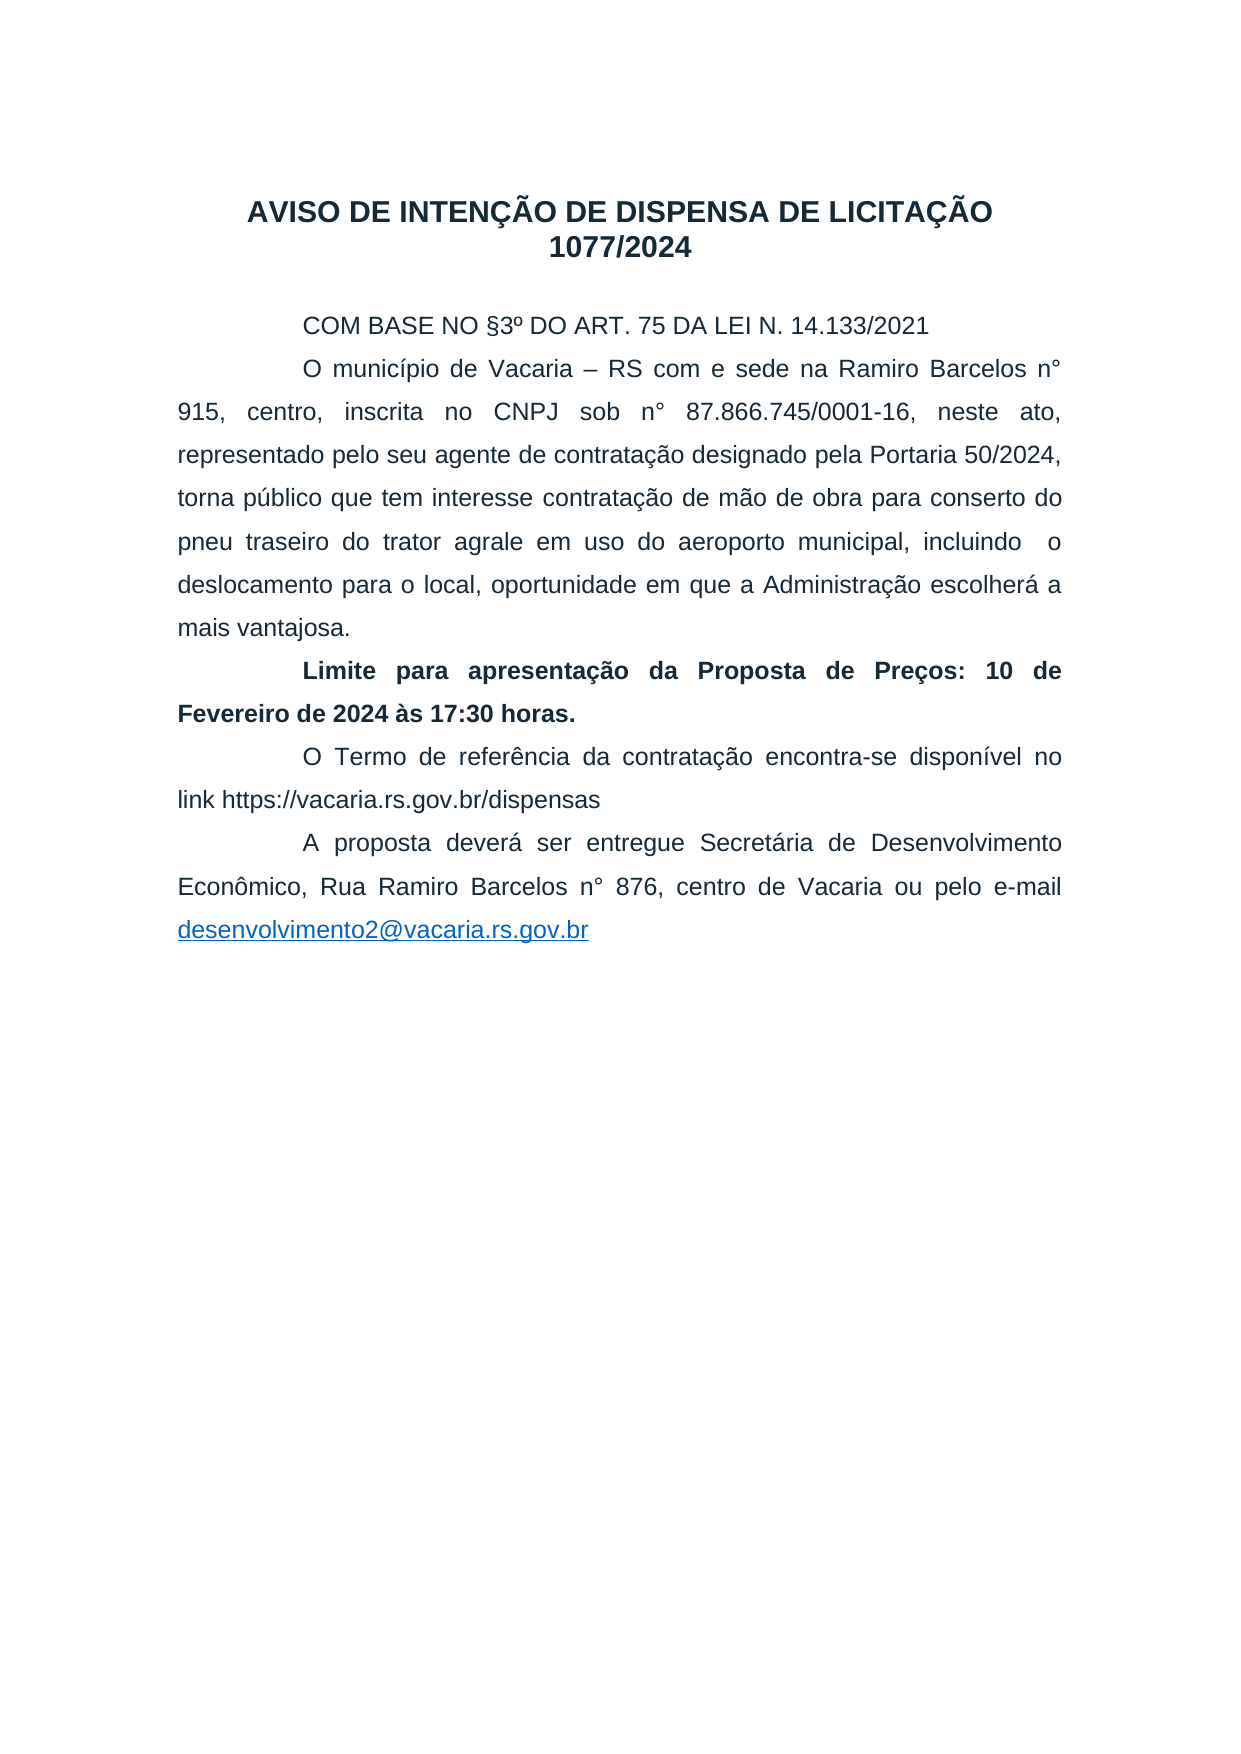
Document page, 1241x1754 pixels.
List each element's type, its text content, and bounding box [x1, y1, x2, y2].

text AVISO DE INTENÇÃO DE DISPENSA DE LICITAÇÃO 1077/2024 [177, 194, 1063, 264]
text O município de Vacaria – RS com e sede na Ramiro Barcelos n° 915, centro, inscrita no CNPJ sob n° 87.866.745/0001-16, neste ato, representado pelo seu agente de contratação designado pela Portaria 50/2024, torna público que tem interesse contratação de mão de obra para conserto do pneu traseiro do trator agrale em uso do aeroporto municipal, incluindo o deslocamento para o local, oportunidade em que a Administração escolherá a mais vantajosa. [177, 354, 1063, 642]
text A proposta deverá ser entregue Secretária de Desenvolvimento Econômico, Rua Ramiro Barcelos n° 876, centro de Vacaria ou pelo e-mail desenvolvimento2@vacaria.rs.gov.br [177, 828, 1063, 943]
text O Termo de referência da contratação encontra-se disponível no link https://vacaria.rs.gov.br/dispensas [177, 742, 1063, 814]
text Limite para apresentação da Proposta de Preços: 10 de Fevereiro de 2024 às 17:30 horas. [177, 656, 1063, 728]
text COM BASE NO §3º DO ART. 75 DA LEI N. 14.133/2021 [177, 311, 1063, 340]
